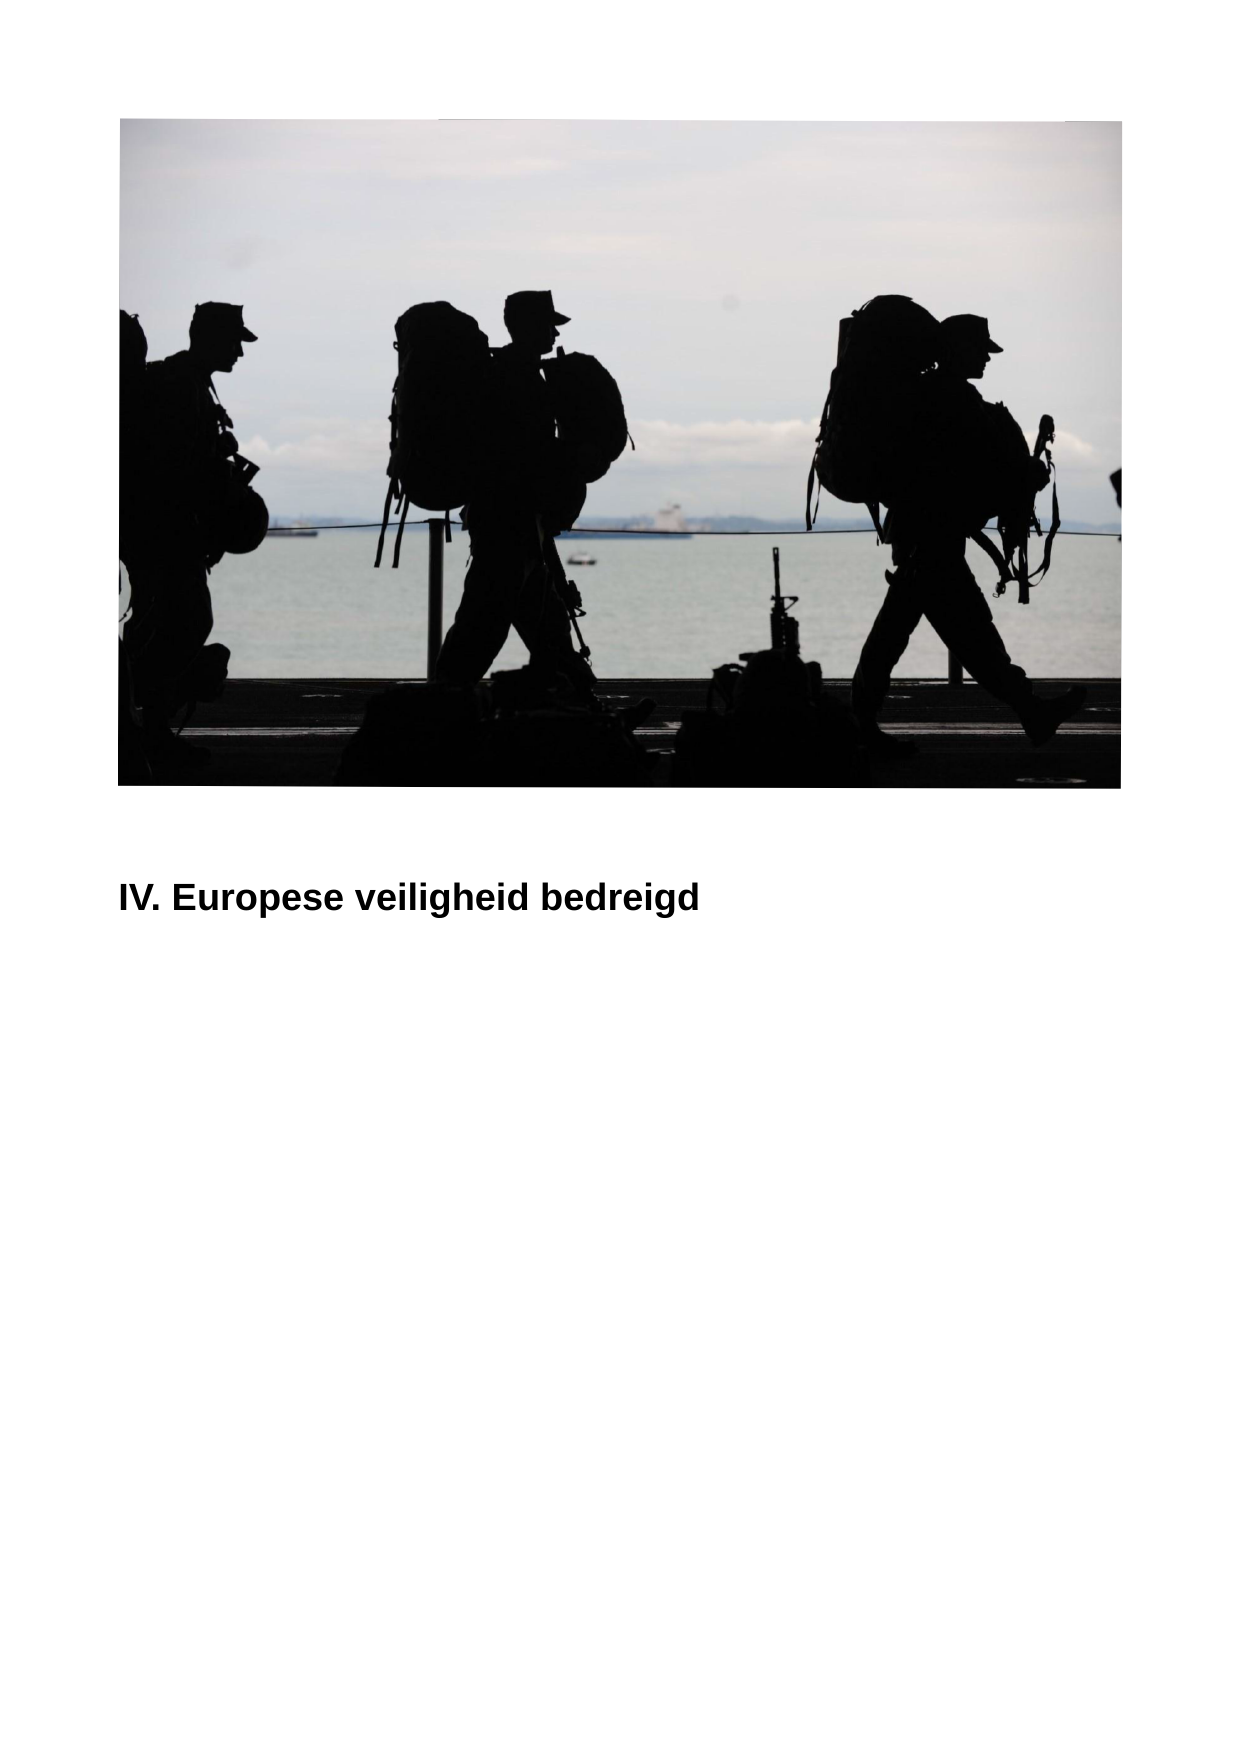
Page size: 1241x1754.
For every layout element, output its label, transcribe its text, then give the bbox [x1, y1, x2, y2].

subtitle IV. Europese veiligheid bedreigd [118, 874, 1122, 918]
picture [118, 118, 1123, 789]
